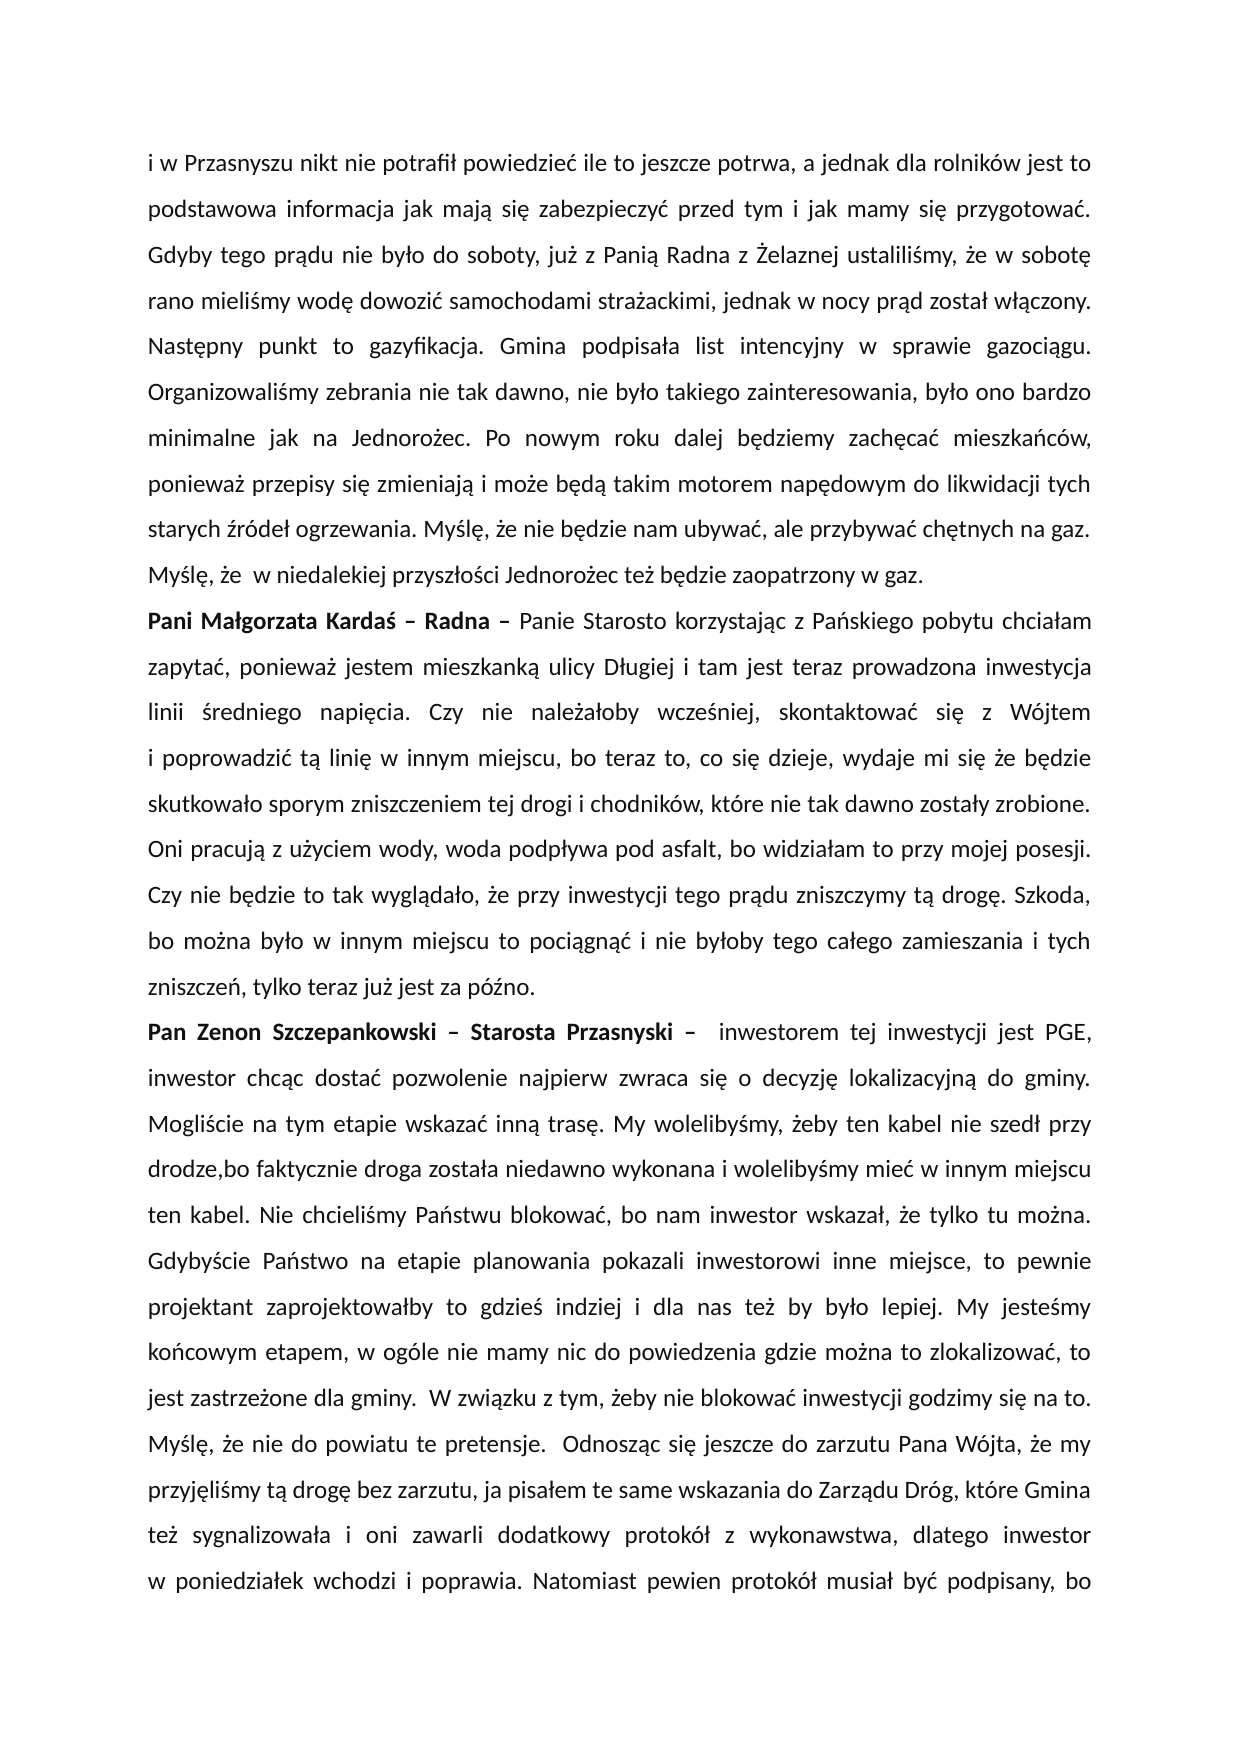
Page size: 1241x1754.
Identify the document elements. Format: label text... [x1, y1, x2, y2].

text Pani Małgorzata Kardaś – Radna – Panie Starosto korzystając z Pańskiego pobytu chciałam zapytać, ponieważ jestem mieszkanką ulicy Długiej i tam jest teraz prowadzona inwestycja linii średniego napięcia. Czy nie należałoby wcześniej, skontaktować się z Wójtem i poprowadzić tą linię w innym miejscu, bo teraz to, co się dzieje, wydaje mi się że będzie skutkowało sporym zniszczeniem tej drogi i chodników, które nie tak dawno zostały zrobione. Oni pracują z użyciem wody, woda podpływa pod asfalt, bo widziałam to przy mojej posesji. Czy nie będzie to tak wyglądało, że przy inwestycji tego prądu zniszczymy tą drogę. Szkoda, bo można było w innym miejscu to pociągnąć i nie byłoby tego całego zamieszania i tych zniszczeń, tylko teraz już jest za późno. [148, 605, 1093, 1001]
text i w Przasnyszu nikt nie potrafił powiedzieć ile to jeszcze potrwa, a jednak dla rolników jest to podstawowa informacja jak mają się zabezpieczyć przed tym i jak mamy się przygotować. Gdyby tego prądu nie było do soboty, już z Panią Radna z Żelaznej ustaliliśmy, że w sobotę rano mieliśmy wodę dowozić samochodami strażackimi, jednak w nocy prąd został włączony. Następny punkt to gazyfikacja. Gmina podpisała list intencyjny w sprawie gazociągu. Organizowaliśmy zebrania nie tak dawno, nie było takiego zainteresowania, było ono bardzo minimalne jak na Jednorożec. Po nowym roku dalej będziemy zachęcać mieszkańców, ponieważ przepisy się zmieniają i może będą takim motorem napędowym do likwidacji tych starych źródeł ogrzewania. Myślę, że nie będzie nam ubywać, ale przybywać chętnych na gaz. Myślę, że w niedalekiej przyszłości Jednorożec też będzie zaopatrzony w gaz. [148, 148, 1093, 590]
text Pan Zenon Szczepankowski – Starosta Przasnyski – inwestorem tej inwestycji jest PGE, inwestor chcąc dostać pozwolenie najpierw zwraca się o decyzję lokalizacyjną do gminy. Mogliście na tym etapie wskazać inną trasę. My wolelibyśmy, żeby ten kabel nie szedł przy drodze,bo faktycznie droga została niedawno wykonana i wolelibyśmy mieć w innym miejscu ten kabel. Nie chcieliśmy Państwu blokować, bo nam inwestor wskazał, że tylko tu można. Gdybyście Państwo na etapie planowania pokazali inwestorowi inne miejsce, to pewnie projektant zaprojektowałby to gdzieś indziej i dla nas też by było lepiej. My jesteśmy końcowym etapem, w ogóle nie mamy nic do powiedzenia gdzie można to zlokalizować, to jest zastrzeżone dla gminy. W związku z tym, żeby nie blokować inwestycji godzimy się na to. Myślę, że nie do powiatu te pretensje. Odnosząc się jeszcze do zarzutu Pana Wójta, że my przyjęliśmy tą drogę bez zarzutu, ja pisałem te same wskazania do Zarządu Dróg, które Gmina też sygnalizowała i oni zawarli dodatkowy protokół z wykonawstwa, dlatego inwestor w poniedziałek wchodzi i poprawia. Natomiast pewien protokół musiał być podpisany, bo [148, 1016, 1093, 1596]
